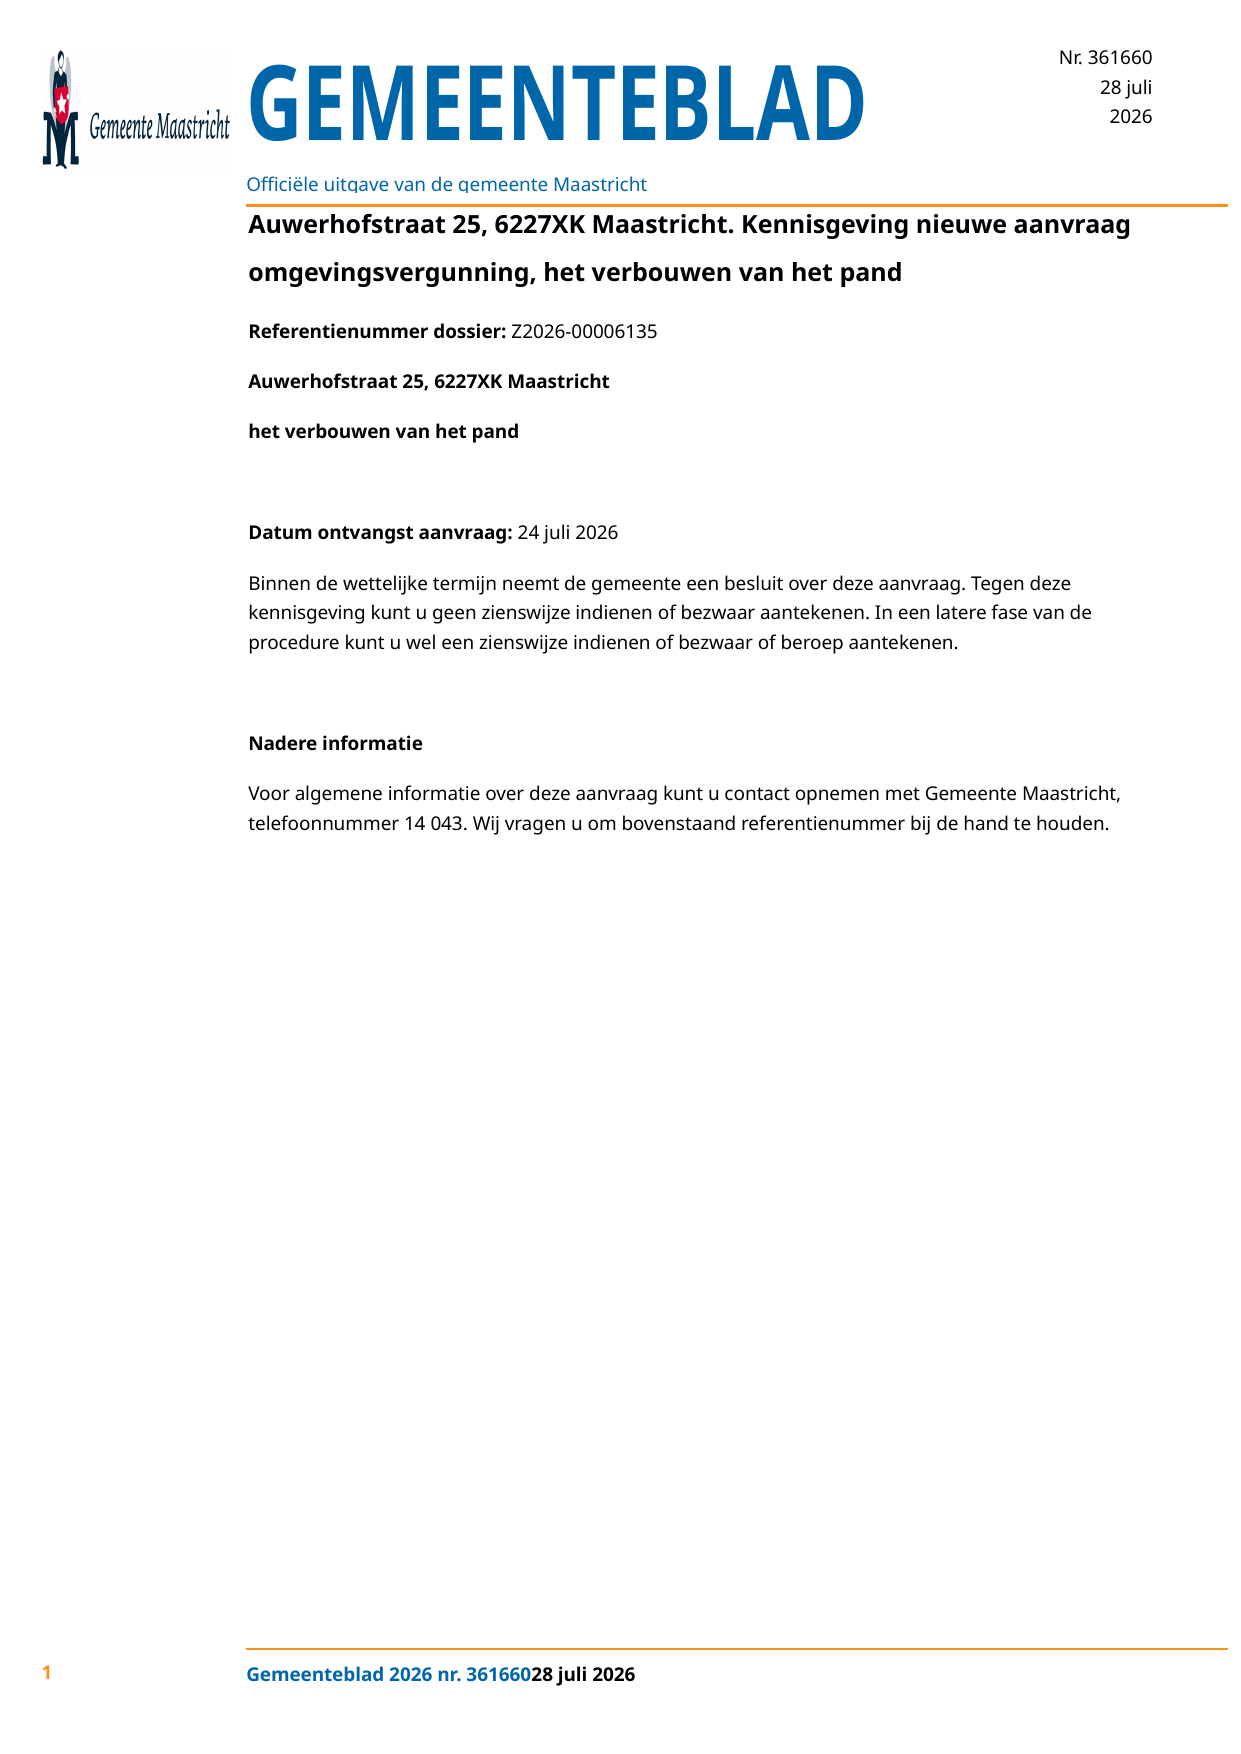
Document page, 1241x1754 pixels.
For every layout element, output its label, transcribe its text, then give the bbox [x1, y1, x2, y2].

picture [41, 47, 231, 172]
text Datum ontvangst aanvraag: 24 juli 2026 [248, 519, 1152, 545]
text Binnen de wettelijke termijn neemt de gemeente een besluit over deze aanvraag. Tegen deze kennisgeving kunt u geen zienswijze indienen of bezwaar aantekenen. In een latere fase van de procedure kunt u wel een zienswijze indienen of bezwaar of beroep aantekenen. [248, 570, 1152, 655]
text het verbouwen van het pand [248, 419, 1152, 444]
text Auwerhofstraat 25, 6227XK Maastricht. Kennisgeving nieuwe aanvraag omgevingsvergunning, het verbouwen van het pand [248, 207, 1152, 288]
text Referentienummer dossier: Z2026-00006135 [248, 318, 1152, 344]
text Auwerhofstraat 25, 6227XK Maastricht [248, 368, 1152, 394]
text Nadere informatie [248, 730, 1152, 756]
text Voor algemene informatie over deze aanvraag kunt u contact opnemen met Gemeente Maastricht, telefoonnummer 14 043. Wij vragen u om bovenstaand referentienummer bij de hand te houden. [248, 780, 1152, 836]
